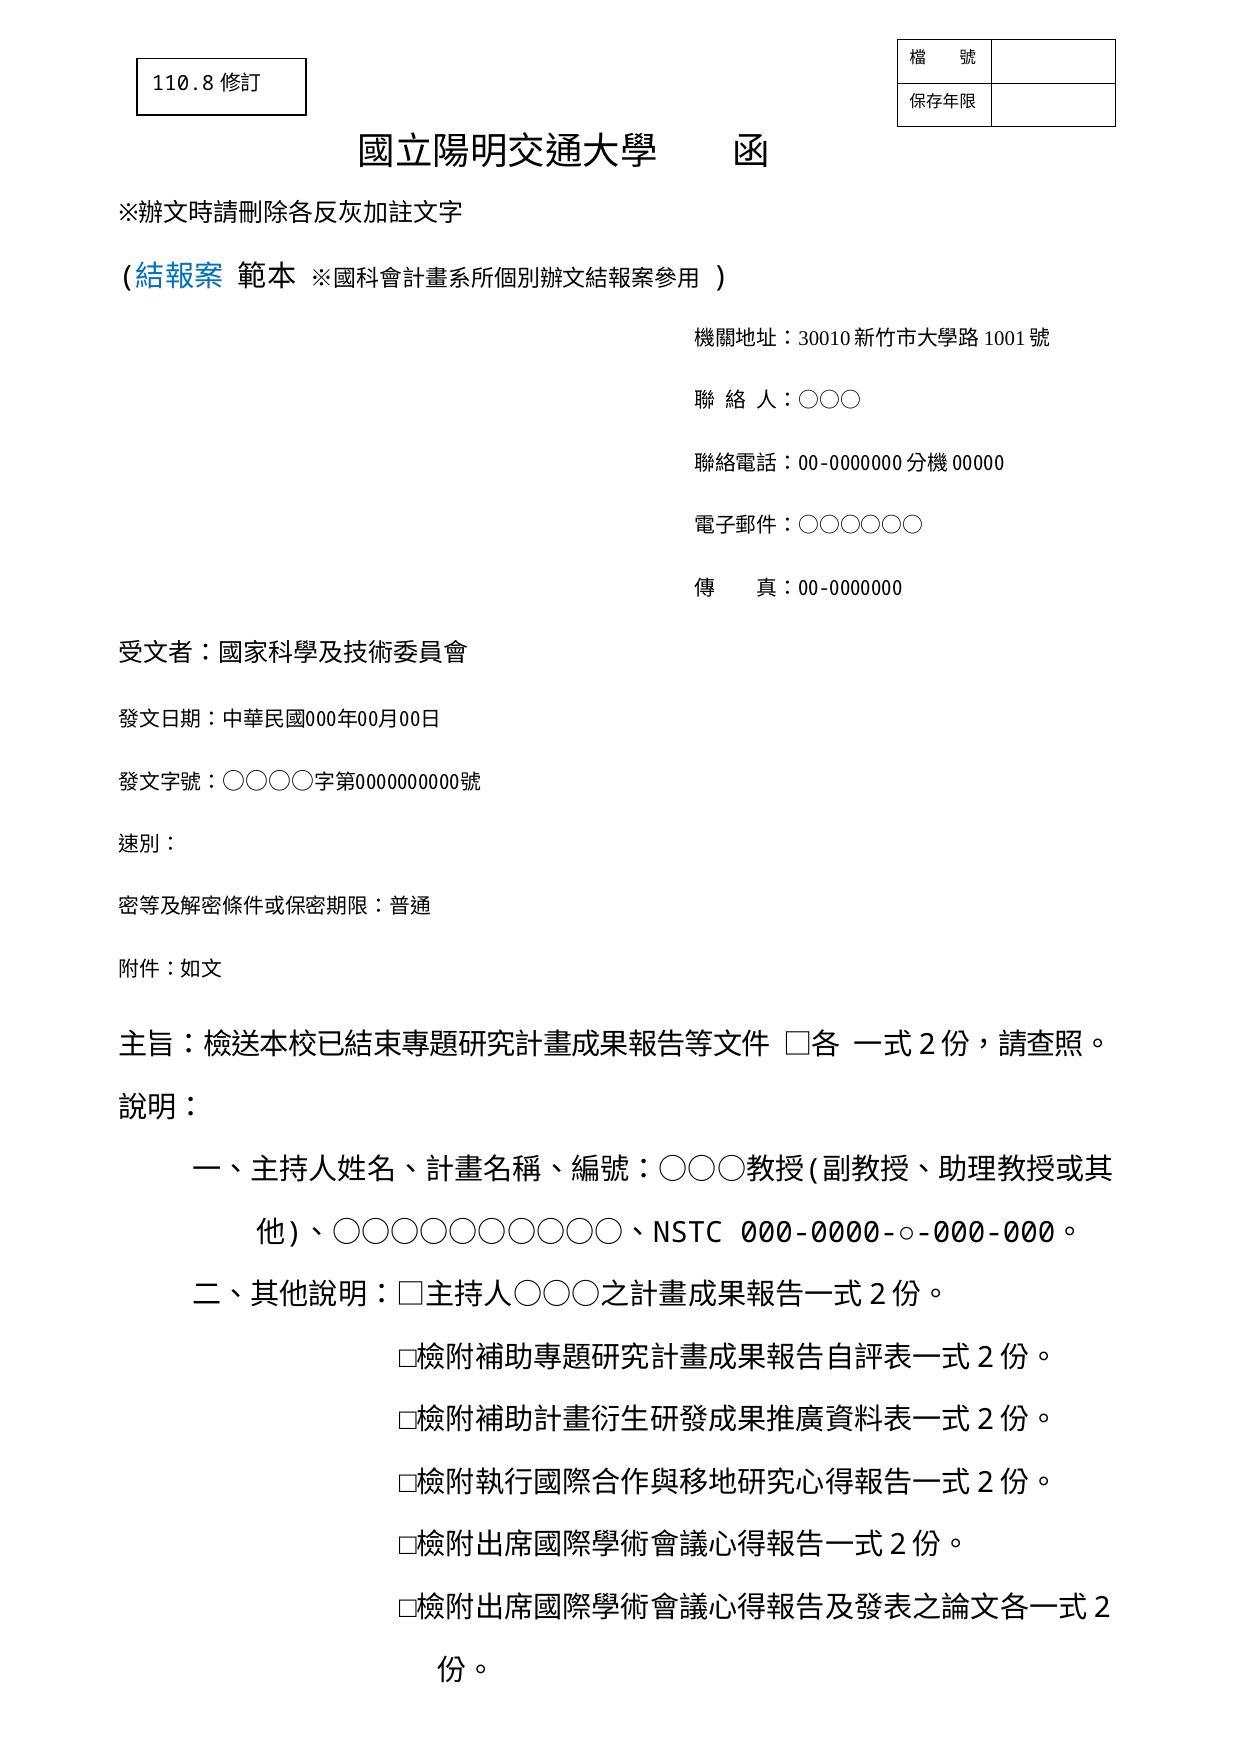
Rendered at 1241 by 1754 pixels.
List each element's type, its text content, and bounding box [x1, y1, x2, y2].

text □檢附補助計畫衍生研發成果推廣資料表一式2份。 [399, 1376, 1122, 1438]
text (結報案 範本 ※國科會計畫系所個別辦文結報案參用 ) [118, 232, 1122, 294]
text □檢附出席國際學術會議心得報告一式2份。 [399, 1501, 1122, 1563]
text □檢附執行國際合作與移地研究心得報告一式2份。 [399, 1438, 1122, 1501]
text □檢附補助專題研究計畫成果報告自評表一式2份。 [399, 1313, 1122, 1376]
text ※辦文時請刪除各反灰加註文字 [118, 169, 1122, 232]
text 發文字號：○○○○字第0000000000號 [118, 738, 1122, 801]
text 發文日期：中華民國000年00月00日 [118, 676, 1122, 738]
text □檢附出席國際學術會議心得報告及發表之論文各一式2份。 [399, 1563, 1122, 1688]
text 一、主持人姓名、計畫名稱、編號：○○○教授(副教授、助理教授或其他)、○○○○○○○○○○、NSTC 000-0000-○-000-000。 [192, 1126, 1122, 1251]
text 受文者：國家科學及技術委員會 [118, 607, 1122, 669]
list 速別： [118, 801, 1122, 863]
text 附件：如文 [118, 926, 1122, 988]
table_cell [992, 84, 1115, 126]
list 密等及解密條件或保密期限：普通 [118, 863, 1122, 926]
text 主旨：檢送本校已結束專題研究計畫成果報告等文件 □各 一式2份，請查照。 [118, 1001, 1122, 1063]
text 國立陽明交通大學 函（稿） [118, 32, 1131, 182]
text 聯絡電話：00-0000000分機00000 [118, 419, 1122, 482]
text 電子郵件：○○○○○○ [118, 482, 1122, 544]
text 機關地址：30010新竹市大學路1001號 [118, 294, 1122, 357]
text 傳 真：00-0000000 [118, 544, 1122, 607]
table_header [992, 40, 1115, 83]
table_header 檔 號 [898, 40, 991, 83]
text 聯 絡 人：○○○ [118, 357, 1122, 419]
text 二、其他說明：□主持人○○○之計畫成果報告一式2份。 [192, 1251, 1122, 1313]
table_cell 保存年限 [898, 84, 991, 126]
text 說明： [118, 1063, 1122, 1126]
